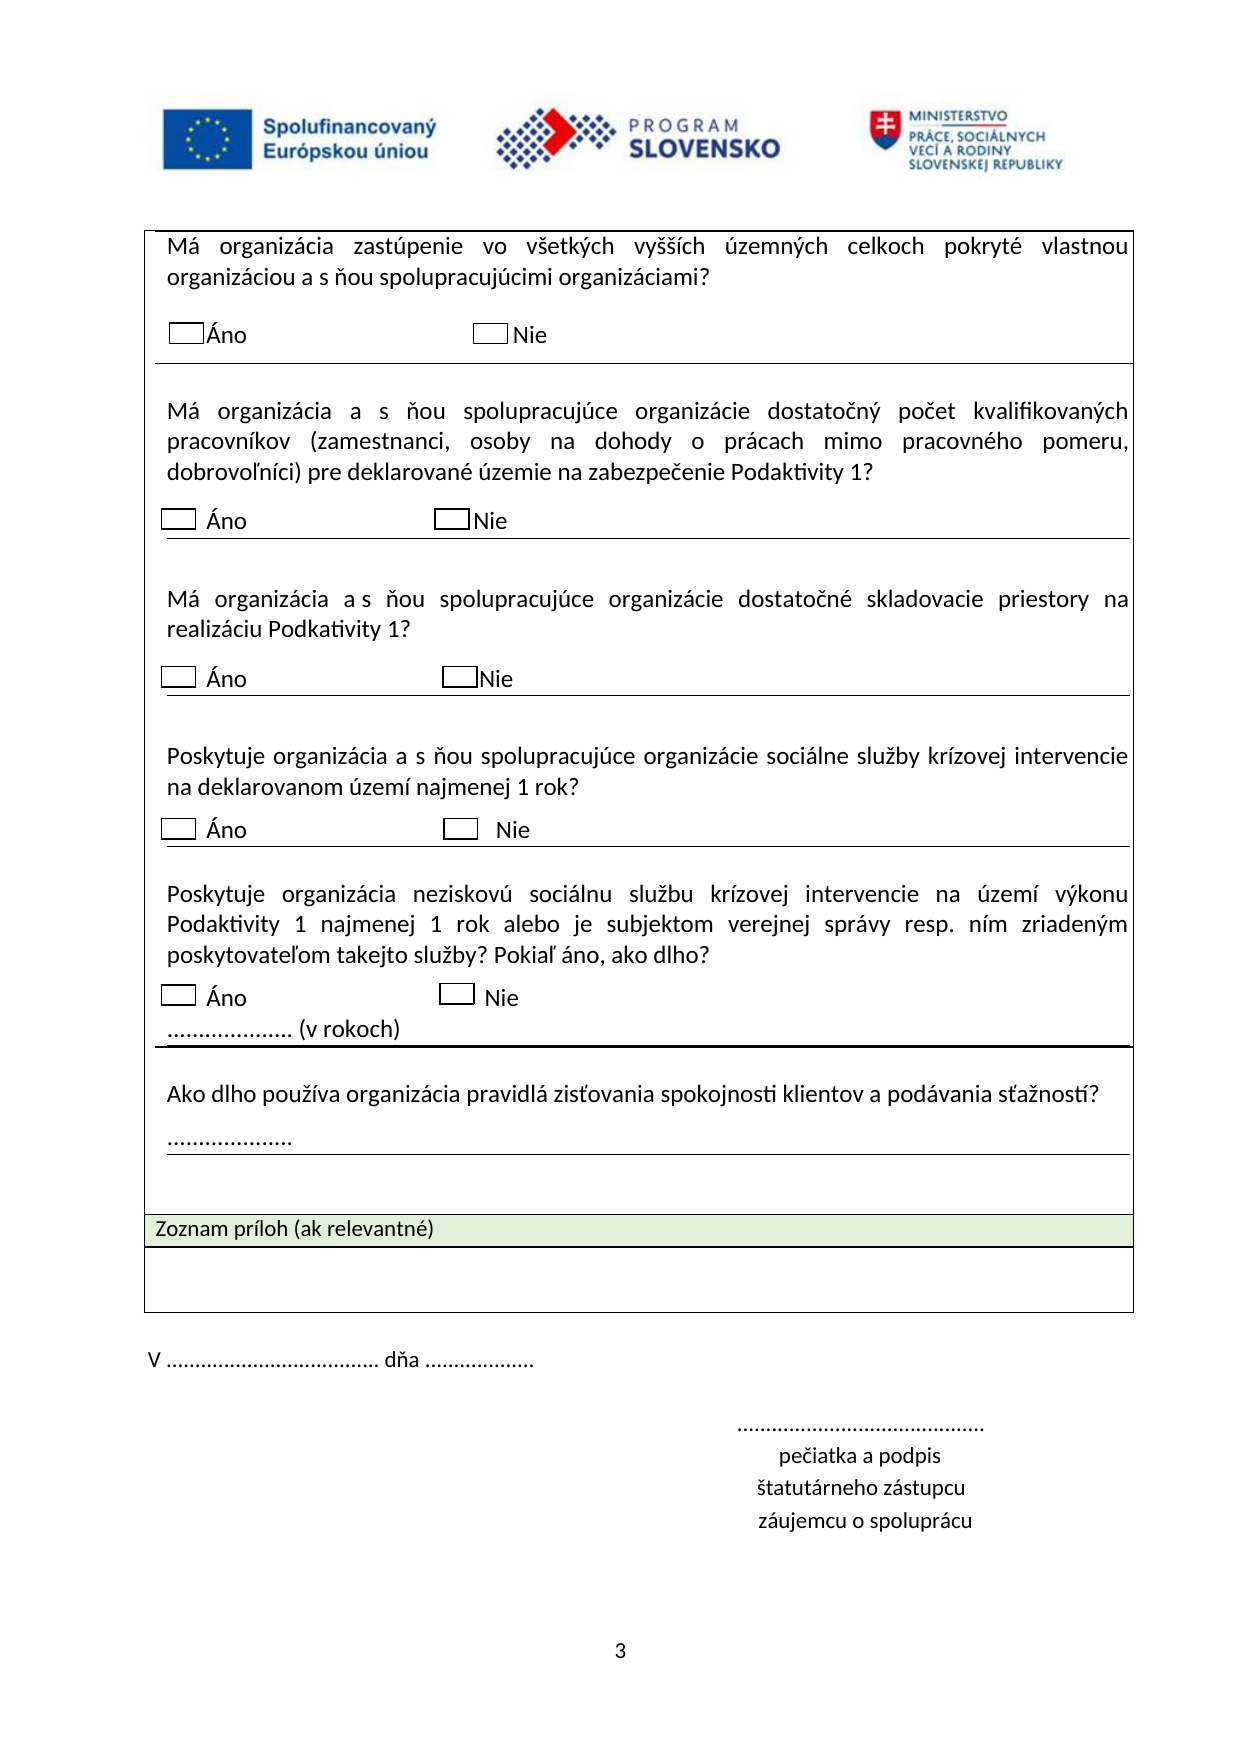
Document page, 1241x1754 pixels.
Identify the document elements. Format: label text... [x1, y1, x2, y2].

table_cell Poskytuje organizácia neziskovú sociálnu službu krízovej intervencie na území výkonu Podaktivity 1 najmenej 1 rok alebo je subjektom verejnej správy resp. ním zriadeným poskytovateľom takejto služby? Pokiaľ áno, ako dlho? Áno Nie .................... (v rokoch) [155, 848, 1133, 1046]
text ........................................... [148, 1409, 1092, 1437]
table_cell [145, 1248, 1133, 1312]
table_cell Poskytuje organizácia a s ňou spolupracujúce organizácie sociálne služby krízovej intervencie na deklarovanom území najmenej 1 rok? Áno Nie [155, 710, 1133, 847]
table_cell Ako dlho používa organizácia pravidlá zisťovania spokojnosti klientov a podávania sťažností? .................... [155, 1048, 1133, 1155]
text pečiatka a podpis [148, 1441, 1092, 1469]
table_cell Zoznam príloh (ak relevantné) [145, 1215, 1133, 1246]
table_cell [145, 231, 1133, 1213]
table_cell Má organizácia zastúpenie vo všetkých vyšších územných celkoch pokryté vlastnou organizáciou a s ňou spolupracujúcimi organizáciami? Áno Nie [155, 232, 1133, 363]
table_cell Má organizácia a s ňou spolupracujúce organizácie dostatočný počet kvalifikovaných pracovníkov (zamestnanci, osoby na dohody o prácach mimo pracovného pomeru, dobrovoľníci) pre deklarované územie na zabezpečenie Podaktivity 1? Áno Nie [155, 364, 1133, 552]
text štatutárneho zástupcu záujemcu o spoluprácu [590, 1473, 1092, 1534]
table_cell Má organizácia a s ňou spolupracujúce organizácie dostatočné skladovacie priestory na realizáciu Podkativity 1? Áno Nie [155, 552, 1133, 709]
table_cell [155, 1155, 1133, 1213]
text V ..................................... dňa ................... [148, 1345, 1092, 1373]
